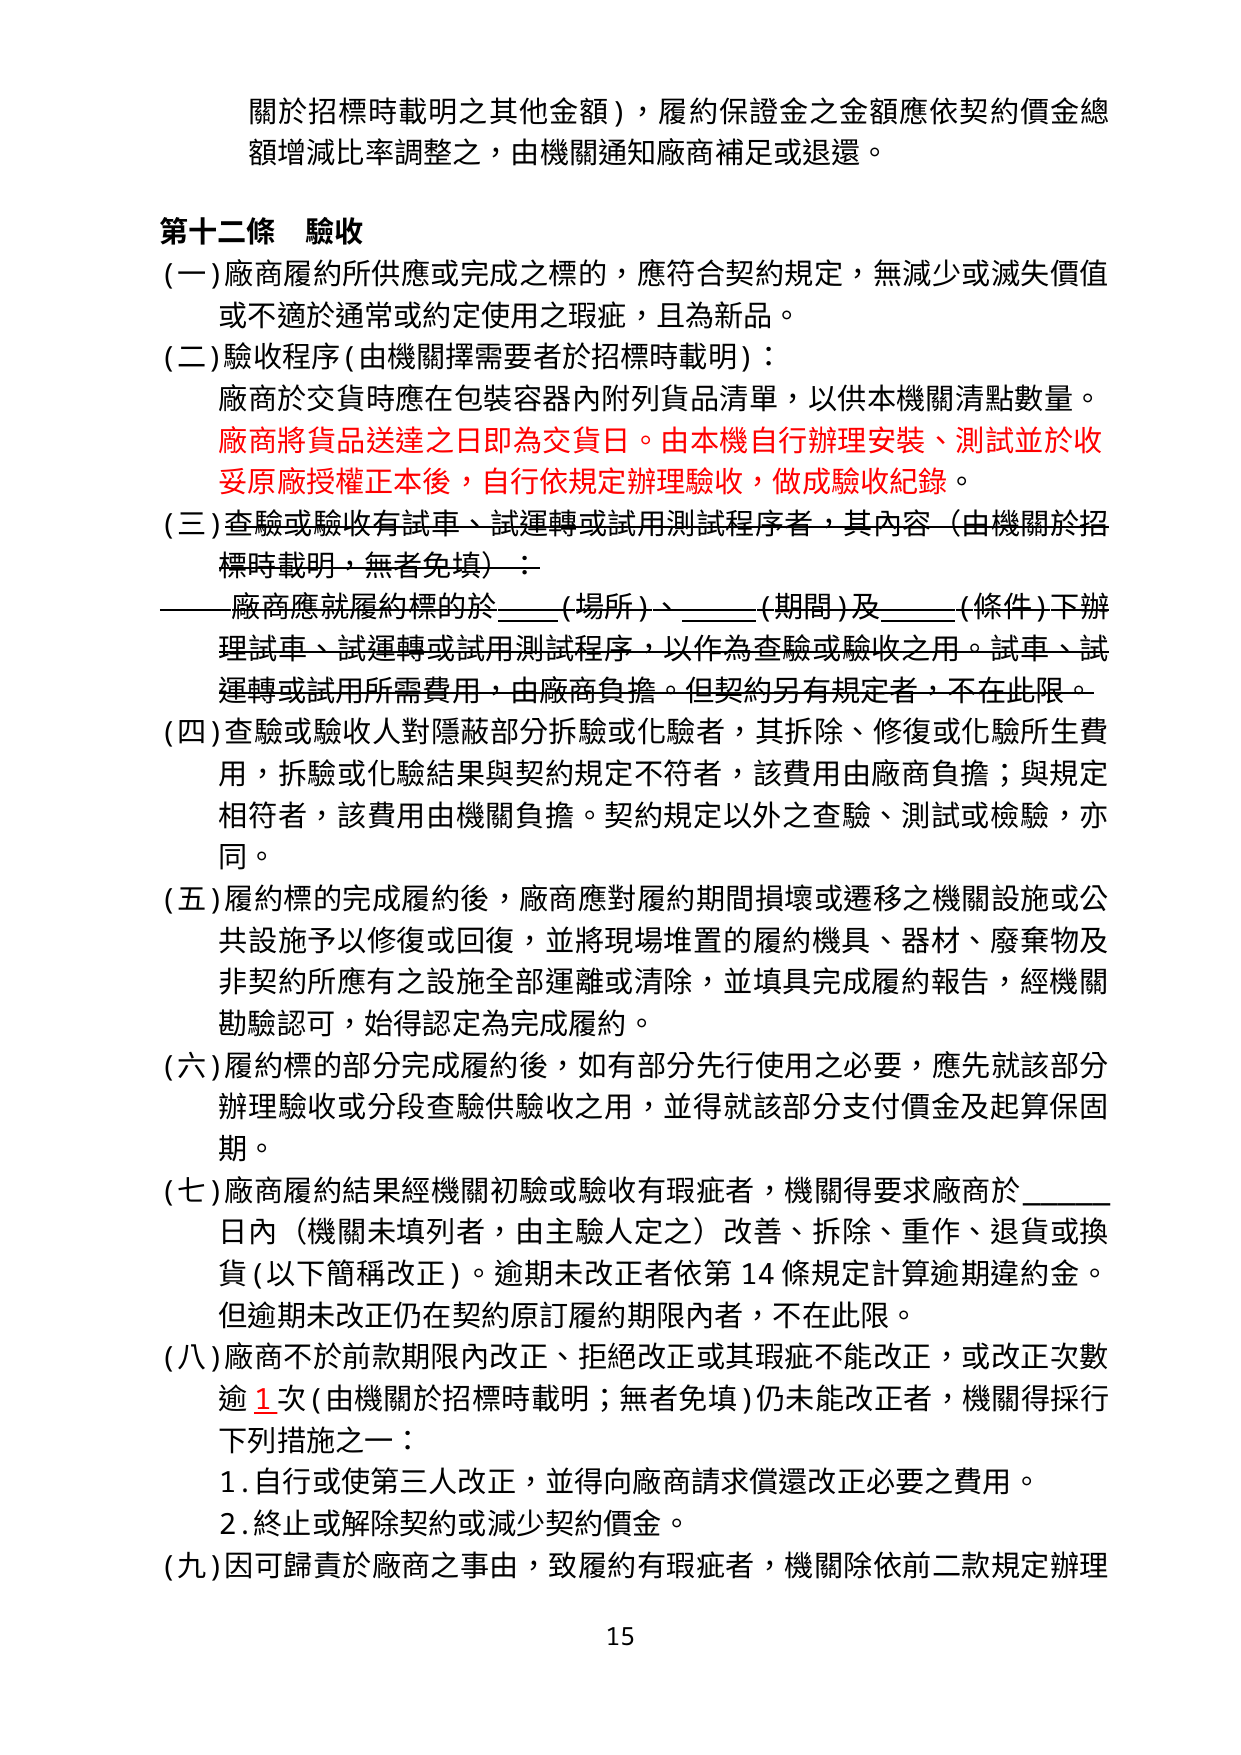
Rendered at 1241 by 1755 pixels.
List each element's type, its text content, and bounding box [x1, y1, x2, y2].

text (五)履約標的完成履約後，廠商應對履約期間損壞或遷移之機關設施或公共設施予以修復或回復，並將現場堆置的履約機具、器材、廢棄物及非契約所應有之設施全部運離或清除，並填具完成履約報告，經機關勘驗認可，始得認定為完成履約。 [159, 876, 1110, 1043]
text (四)查驗或驗收人對隱蔽部分拆驗或化驗者，其拆除、修復或化驗所生費用，拆驗或化驗結果與契約規定不符者，該費用由廠商負擔；與規定相符者，該費用由機關負擔。契約規定以外之查驗、測試或檢驗，亦同。 [159, 709, 1110, 876]
text (一)廠商履約所供應或完成之標的，應符合契約規定，無減少或滅失價值或不適於通常或約定使用之瑕疵，且為新品。 [159, 251, 1110, 334]
text 關於招標時載明之其他金額)，履約保證金之金額應依契約價金總額增減比率調整之，由機關通知廠商補足或退還。 [159, 89, 1110, 172]
text 第十二條 驗收 [130, 209, 1110, 251]
text (三)查驗或驗收有試車、試運轉或試用測試程序者，其內容（由機關於招標時載明，無者免填）： [159, 501, 1110, 584]
text 1.自行或使第三人改正，並得向廠商請求償還改正必要之費用。 [218, 1459, 1104, 1501]
text 廠商應就履約標的於 (場所)、 (期間)及 (條件)下辦理試車、試運轉或試用測試程序，以作為查驗或驗收之用。試車、試運轉或試用所需費用，由廠商負擔。但契約另有規定者，不在此限。 [159, 584, 1110, 709]
text (七)廠商履約結果經機關初驗或驗收有瑕疵者，機關得要求廠商於_____日內（機關未填列者，由主驗人定之）改善、拆除、重作、退貨或換貨(以下簡稱改正)。逾期未改正者依第14條規定計算逾期違約金。但逾期未改正仍在契約原訂履約期限內者，不在此限。 [159, 1168, 1110, 1334]
text 廠商於交貨時應在包裝容器內附列貨品清單，以供本機關清點數量。廠商將貨品送達之日即為交貨日。由本機自行辦理安裝、測試並於收妥原廠授權正本後，自行依規定辦理驗收，做成驗收紀錄。 [218, 376, 1104, 501]
text (九)因可歸責於廠商之事由，致履約有瑕疵者，機關除依前二款規定辦理 [159, 1543, 1110, 1584]
text (二)驗收程序(由機關擇需要者於招標時載明)： [159, 334, 1110, 376]
text 2.終止或解除契約或減少契約價金。 [218, 1501, 1104, 1543]
text (八)廠商不於前款期限內改正、拒絕改正或其瑕疵不能改正，或改正次數逾1次(由機關於招標時載明；無者免填)仍未能改正者，機關得採行下列措施之一： [159, 1334, 1110, 1459]
text (六)履約標的部分完成履約後，如有部分先行使用之必要，應先就該部分辦理驗收或分段查驗供驗收之用，並得就該部分支付價金及起算保固期。 [159, 1043, 1110, 1168]
